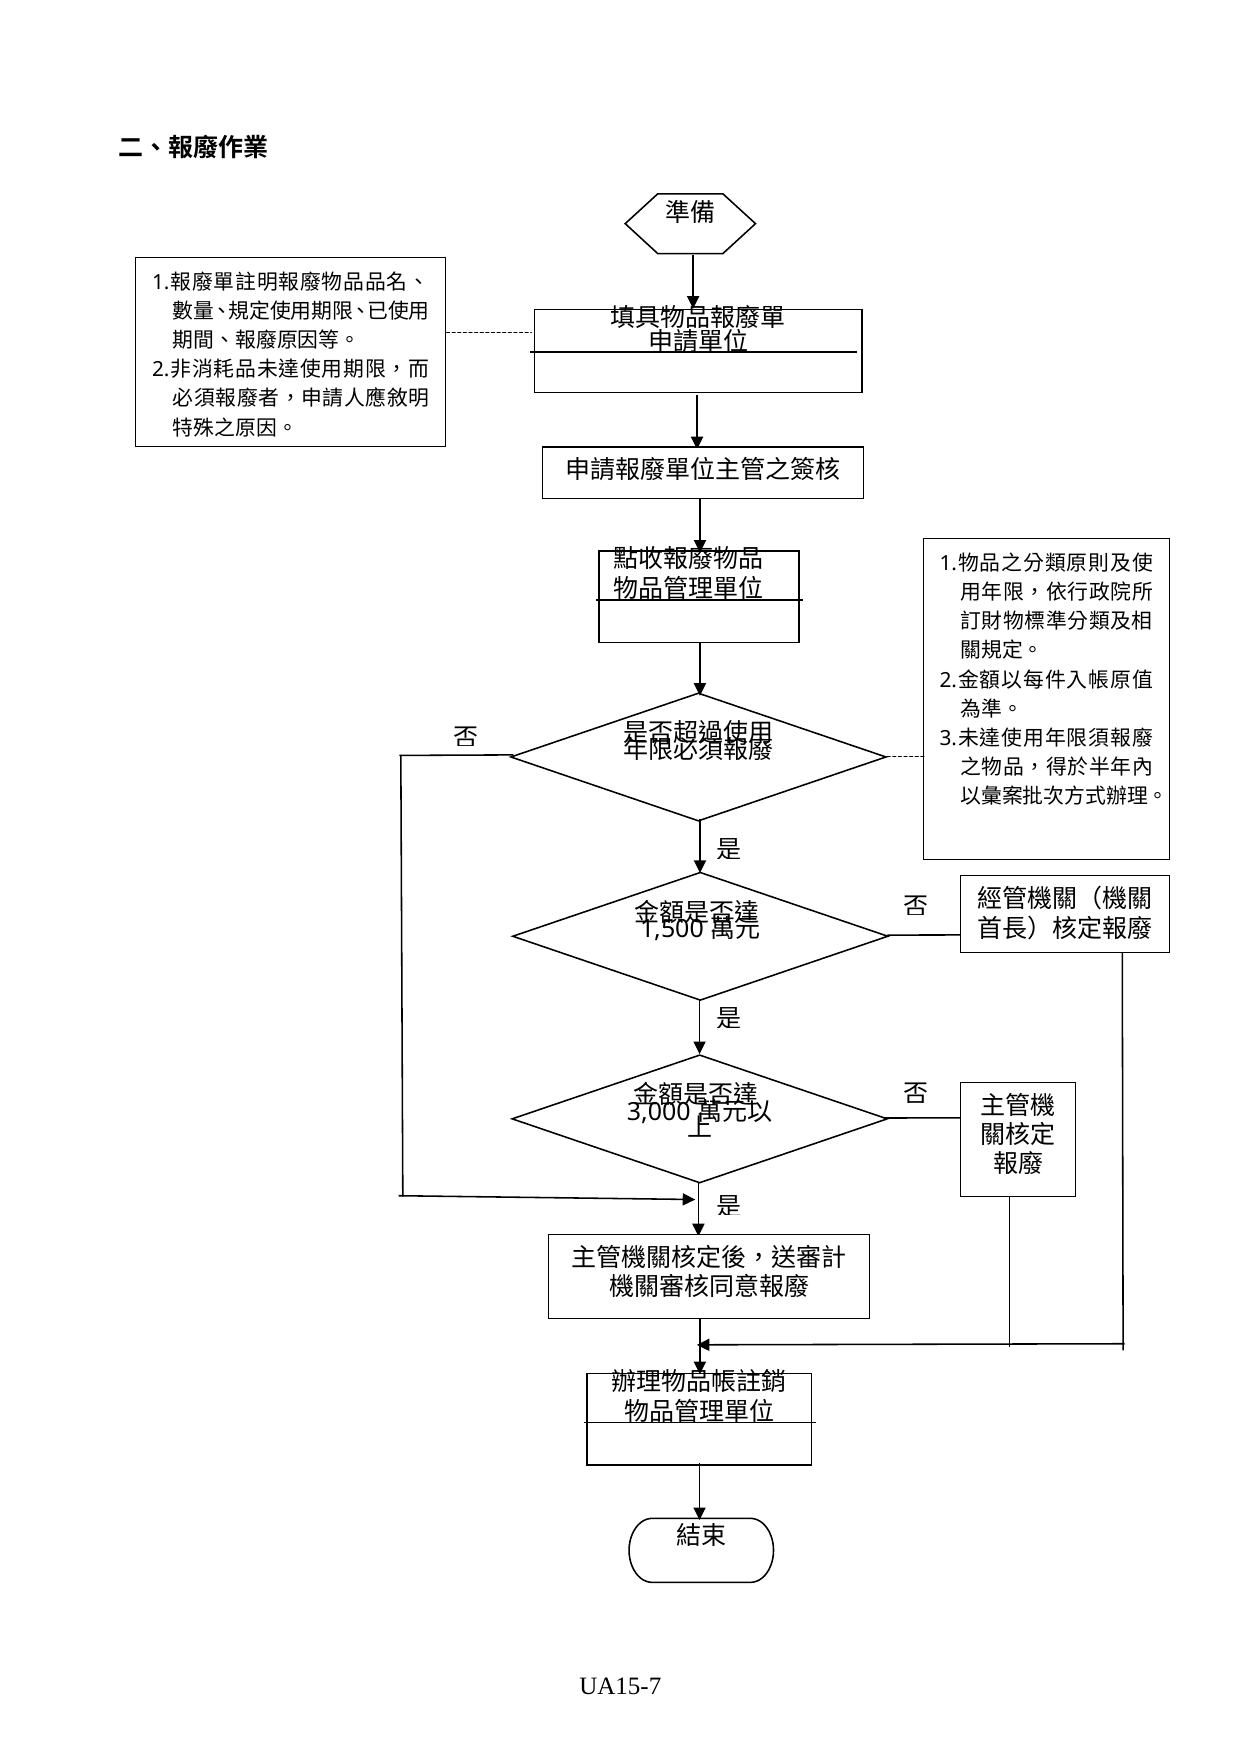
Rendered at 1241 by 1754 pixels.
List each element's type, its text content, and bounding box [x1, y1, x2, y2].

text 2.金額以每件入帳原值為準。 [939, 664, 1153, 722]
text 否 [903, 1073, 927, 1102]
text 是 [716, 998, 739, 1027]
text 3.未達使用年限須報廢之物品，得於半年內以彙案批次方式辦理。 [939, 722, 1153, 809]
text 否 [903, 886, 927, 915]
text 否 [453, 717, 477, 746]
text 主管機關核定後，送審計機關審核同意報廢 [564, 1243, 853, 1301]
text 申請報廢單位主管之簽核 [558, 456, 847, 485]
text 2.非消耗品未達使用期限，而必須報廢者，申請人應敘明特殊之原因。 [152, 353, 429, 438]
text 二、報廢作業 [118, 127, 1122, 164]
text 1.報廢單註明報廢物品品名、數量、規定使用期限、已使用期間、報廢原因等。 [152, 266, 429, 353]
text 是 [716, 1186, 739, 1215]
text 主管機關核定報廢 [977, 1091, 1059, 1178]
text 是 [716, 830, 739, 858]
text 1.物品之分類原則及使用年限，依行政院所訂財物標準分類及相關規定。 [939, 547, 1153, 664]
text 經管機關（機關首長）核定報廢 [977, 884, 1153, 943]
